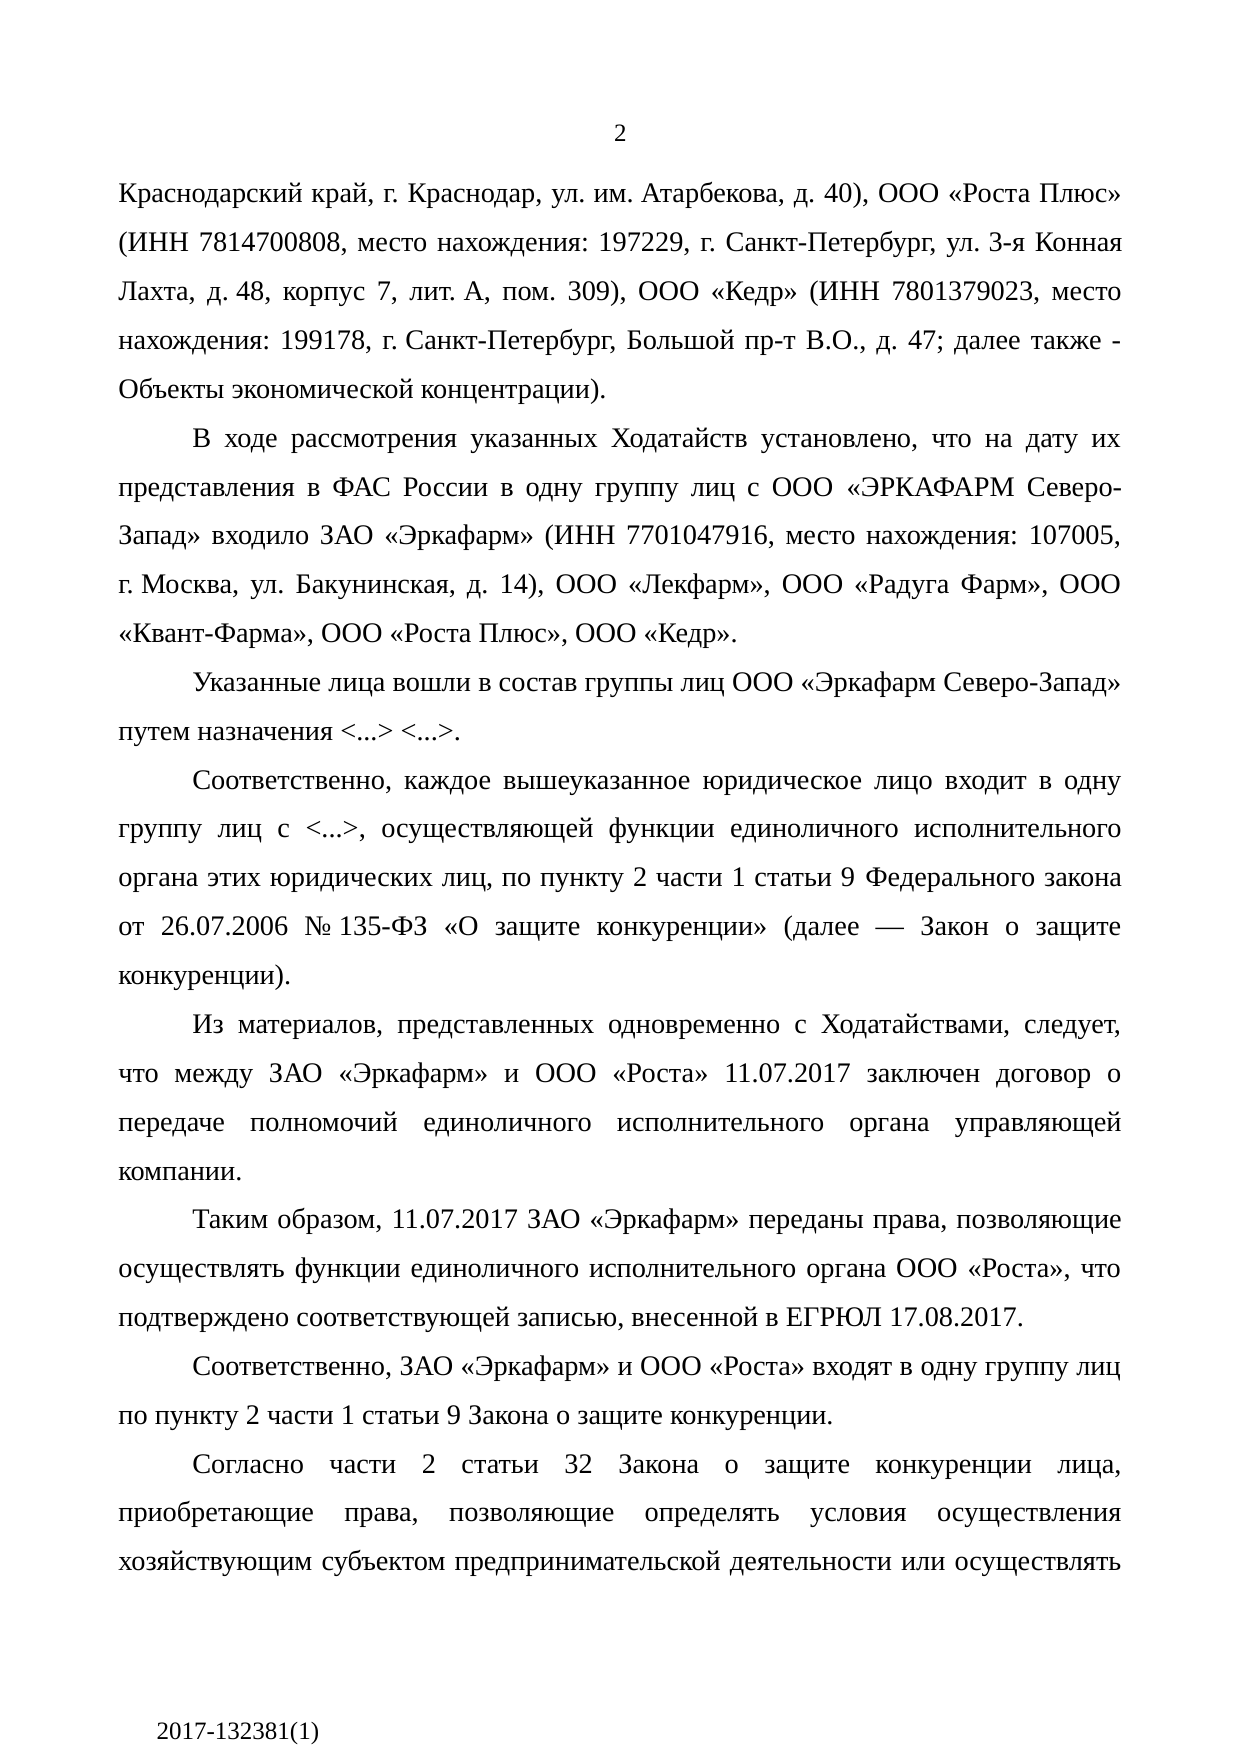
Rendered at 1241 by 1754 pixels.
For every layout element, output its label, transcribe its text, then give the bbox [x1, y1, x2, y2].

text Указанные лица вошли в состав группы лиц ООО «Эркафарм Северо-Запад» путем назначения <...> <...>. [118, 665, 1122, 746]
text Соответственно, ЗАО «Эркафарм» и ООО «Роста» входят в одну группу лиц по пункту 2 части 1 статьи 9 Закона о защите конкуренции. [118, 1349, 1122, 1430]
text Из материалов, представленных одновременно с Ходатайствами, следует, что между ЗАО «Эркафарм» и ООО «Роста» 11.07.2017 заключен договор о передаче полномочий единоличного исполнительного органа управляющей компании. [118, 1007, 1122, 1186]
text В ходе рассмотрения указанных Ходатайств установлено, что на дату их представления в ФАС России в одну группу лиц с ООО «ЭРКАФАРМ Северо-Запад» входило ЗАО «Эркафарм» (ИНН 7701047916, место нахождения: 107005, г. Москва, ул. Бакунинская, д. 14), ООО «Лекфарм», ООО «Радуга Фарм», ООО «Квант-Фарма», ООО «Роста Плюс», ООО «Кедр». [118, 421, 1122, 649]
text Согласно части 2 статьи 32 Закона о защите конкуренции лица, приобретающие права, позволяющие определять условия осуществления хозяйствующим субъектом предпринимательской деятельности или осуществлять [118, 1447, 1122, 1577]
text Соответственно, каждое вышеуказанное юридическое лицо входит в одну группу лиц с <...>, осуществляющей функции единоличного исполнительного органа этих юридических лиц, по пункту 2 части 1 статьи 9 Федерального закона от 26.07.2006 № 135‑ФЗ «О защите конкуренции» (далее — Закон о защите конкуренции). [118, 763, 1122, 991]
text Таким образом, 11.07.2017 ЗАО «Эркафарм» переданы права, позволяющие осуществлять функции единоличного исполнительного органа ООО «Роста», что подтверждено соответствующей записью, внесенной в ЕГРЮЛ 17.08.2017. [118, 1202, 1122, 1333]
text Краснодарский край, г. Краснодар, ул. им. Атарбекова, д. 40), ООО «Роста Плюс» (ИНН 7814700808, место нахождения: 197229, г. Санкт-Петербург, ул. 3-я Конная Лахта, д. 48, корпус 7, лит. А, пом. 309), ООО «Кедр» (ИНН 7801379023, место нахождения: 199178, г. Санкт-Петербург, Большой пр-т В.О., д. 47; далее также - Объекты экономической концентрации). [118, 176, 1122, 404]
